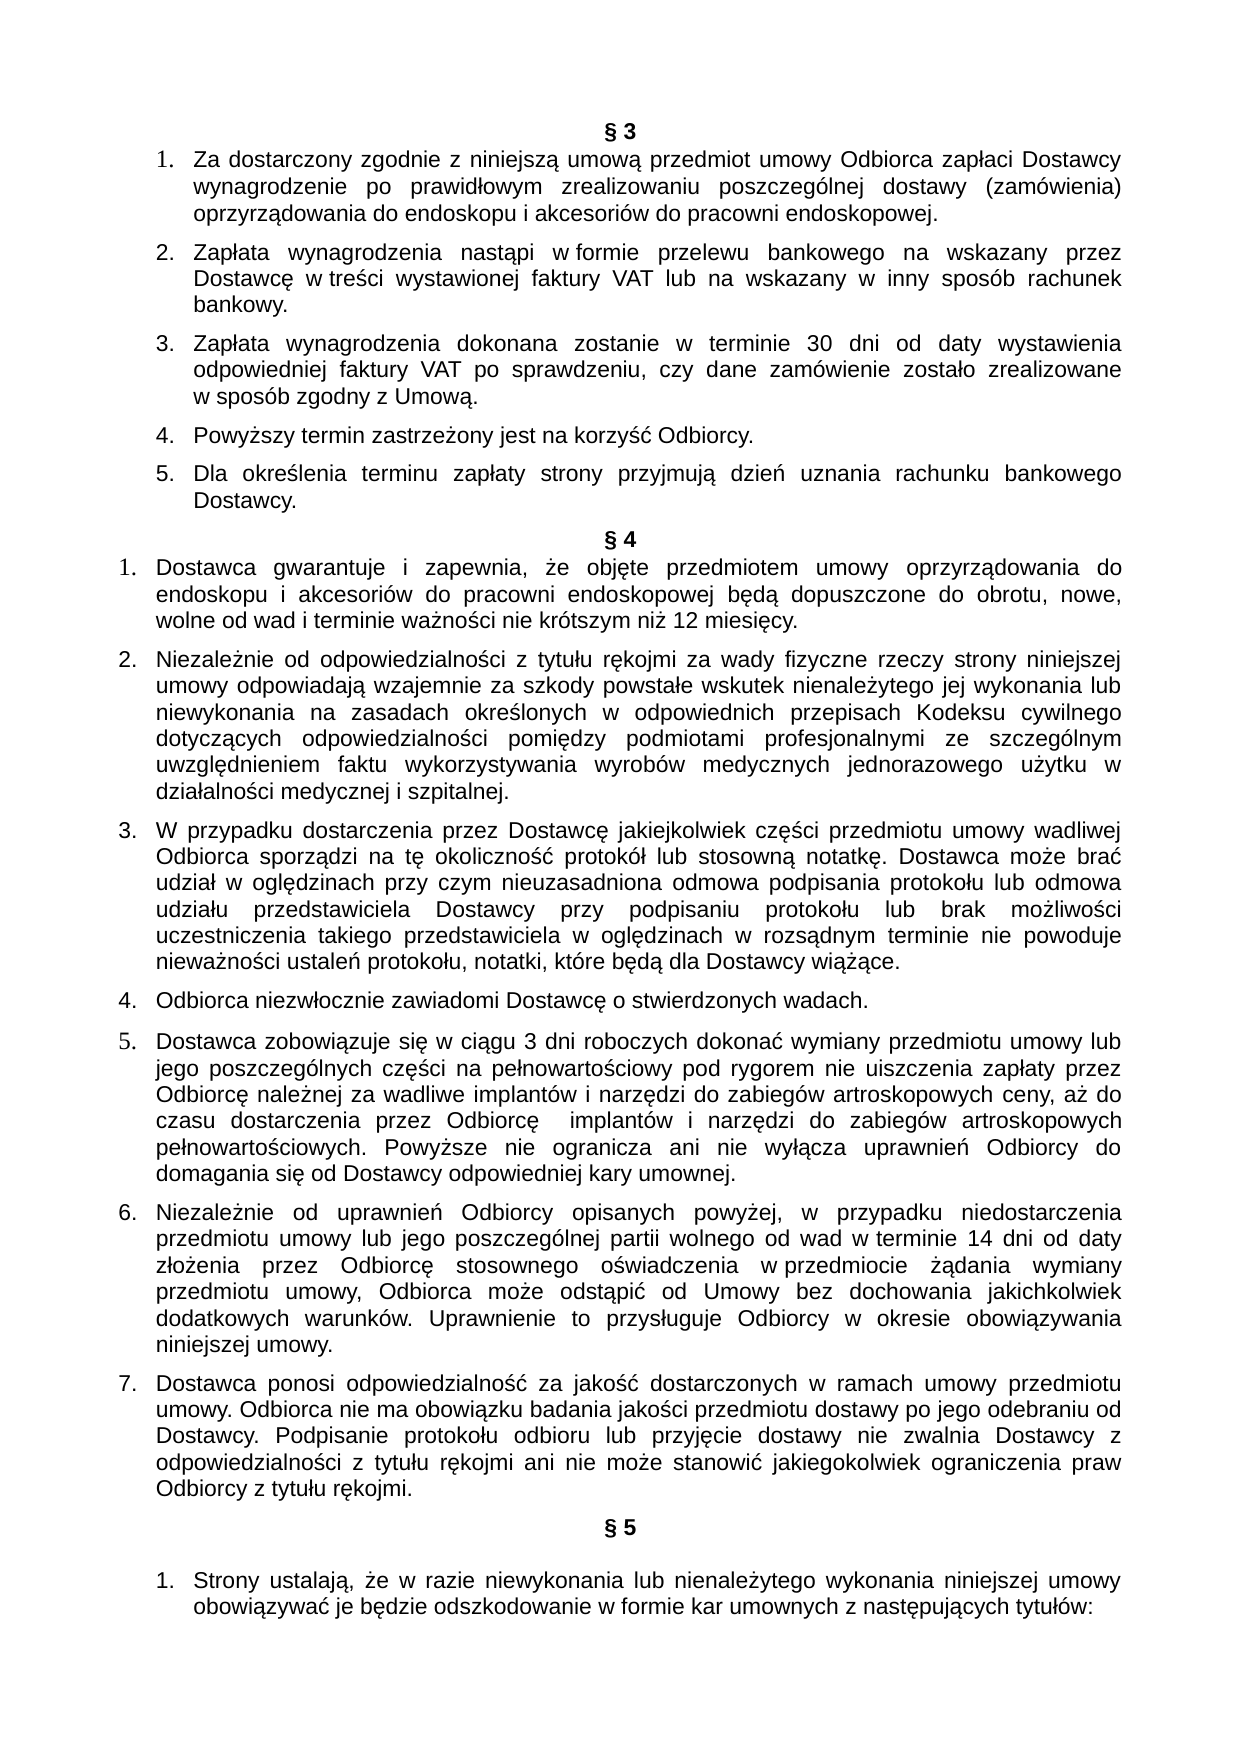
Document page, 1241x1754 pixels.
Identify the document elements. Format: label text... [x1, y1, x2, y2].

list Powyższy termin zastrzeżony jest na korzyść Odbiorcy. [156, 422, 1122, 448]
list Dostawca gwarantuje i zapewnia, że objęte przedmiotem umowy oprzyrządowania do endoskopu i akcesoriów do pracowni endoskopowej będą dopuszczone do obrotu, nowe, wolne od wad i terminie ważności nie krótszym niż 12 miesięcy. [118, 552, 1122, 633]
list Dostawca zobowiązuje się w ciągu 3 dni roboczych dokonać wymiany przedmiotu umowy lub jego poszczególnych części na pełnowartościowy pod rygorem nie uiszczenia zapłaty przez Odbiorcę należnej za wadliwe implantów i narzędzi do zabiegów artroskopowych ceny, aż do czasu dostarczenia przez Odbiorcę implantów i narzędzi do zabiegów artroskopowych pełnowartościowych. Powyższe nie ogranicza ani nie wyłącza uprawnień Odbiorcy do domagania się od Dostawcy odpowiedniej kary umownej. [118, 1026, 1122, 1187]
list W przypadku dostarczenia przez Dostawcę jakiejkolwiek części przedmiotu umowy wadliwej Odbiorca sporządzi na tę okoliczność protokół lub stosowną notatkę. Dostawca może brać udział w oględzinach przy czym nieuzasadniona odmowa podpisania protokołu lub odmowa udziału przedstawiciela Dostawcy przy podpisaniu protokołu lub brak możliwości uczestniczenia takiego przedstawiciela w oględzinach w rozsądnym terminie nie powoduje nieważności ustaleń protokołu, notatki, które będą dla Dostawcy wiążące. [118, 817, 1122, 975]
list Dostawca ponosi odpowiedzialność za jakość dostarczonych w ramach umowy przedmiotu umowy. Odbiorca nie ma obowiązku badania jakości przedmiotu dostawy po jego odebraniu od Dostawcy. Podpisanie protokołu odbioru lub przyjęcie dostawy nie zwalnia Dostawcy z odpowiedzialności z tytułu rękojmi ani nie może stanowić jakiegokolwiek ograniczenia praw Odbiorcy z tytułu rękojmi. [118, 1370, 1122, 1501]
text § 3 [118, 118, 1122, 144]
list Niezależnie od odpowiedzialności z tytułu rękojmi za wady fizyczne rzeczy strony niniejszej umowy odpowiadają wzajemnie za szkody powstałe wskutek nienależytego jej wykonania lub niewykonania na zasadach określonych w odpowiednich przepisach Kodeksu cywilnego dotyczących odpowiedzialności pomiędzy podmiotami profesjonalnymi ze szczególnym uwzględnieniem faktu wykorzystywania wyrobów medycznych jednorazowego użytku w działalności medycznej i szpitalnej. [118, 646, 1122, 804]
list Zapłata wynagrodzenia nastąpi w formie przelewu bankowego na wskazany przez Dostawcę w treści wystawionej faktury VAT lub na wskazany w inny sposób rachunek bankowy. [156, 238, 1122, 317]
list Odbiorca niezwłocznie zawiadomi Dostawcę o stwierdzonych wadach. [118, 987, 1122, 1013]
text § 4 [118, 526, 1122, 552]
list Za dostarczony zgodnie z niniejszą umową przedmiot umowy Odbiorca zapłaci Dostawcy wynagrodzenie po prawidłowym zrealizowaniu poszczególnej dostawy (zamówienia) oprzyrządowania do endoskopu i akcesoriów do pracowni endoskopowej. [156, 144, 1122, 226]
text § 5 [118, 1514, 1122, 1540]
list Zapłata wynagrodzenia dokonana zostanie w terminie 30 dni od daty wystawienia odpowiedniej faktury VAT po sprawdzeniu, czy dane zamówienie zostało zrealizowane w sposób zgodny z Umową. [156, 330, 1122, 409]
list Dla określenia terminu zapłaty strony przyjmują dzień uznania rachunku bankowego Dostawcy. [156, 460, 1122, 513]
list Niezależnie od uprawnień Odbiorcy opisanych powyżej, w przypadku niedostarczenia przedmiotu umowy lub jego poszczególnej partii wolnego od wad w terminie 14 dni od daty złożenia przez Odbiorcę stosownego oświadczenia w przedmiocie żądania wymiany przedmiotu umowy, Odbiorca może odstąpić od Umowy bez dochowania jakichkolwiek dodatkowych warunków. Uprawnienie to przysługuje Odbiorcy w okresie obowiązywania niniejszej umowy. [118, 1199, 1122, 1357]
list Strony ustalają, że w razie niewykonania lub nienależytego wykonania niniejszej umowy obowiązywać je będzie odszkodowanie w formie kar umownych z następujących tytułów: [156, 1567, 1122, 1619]
